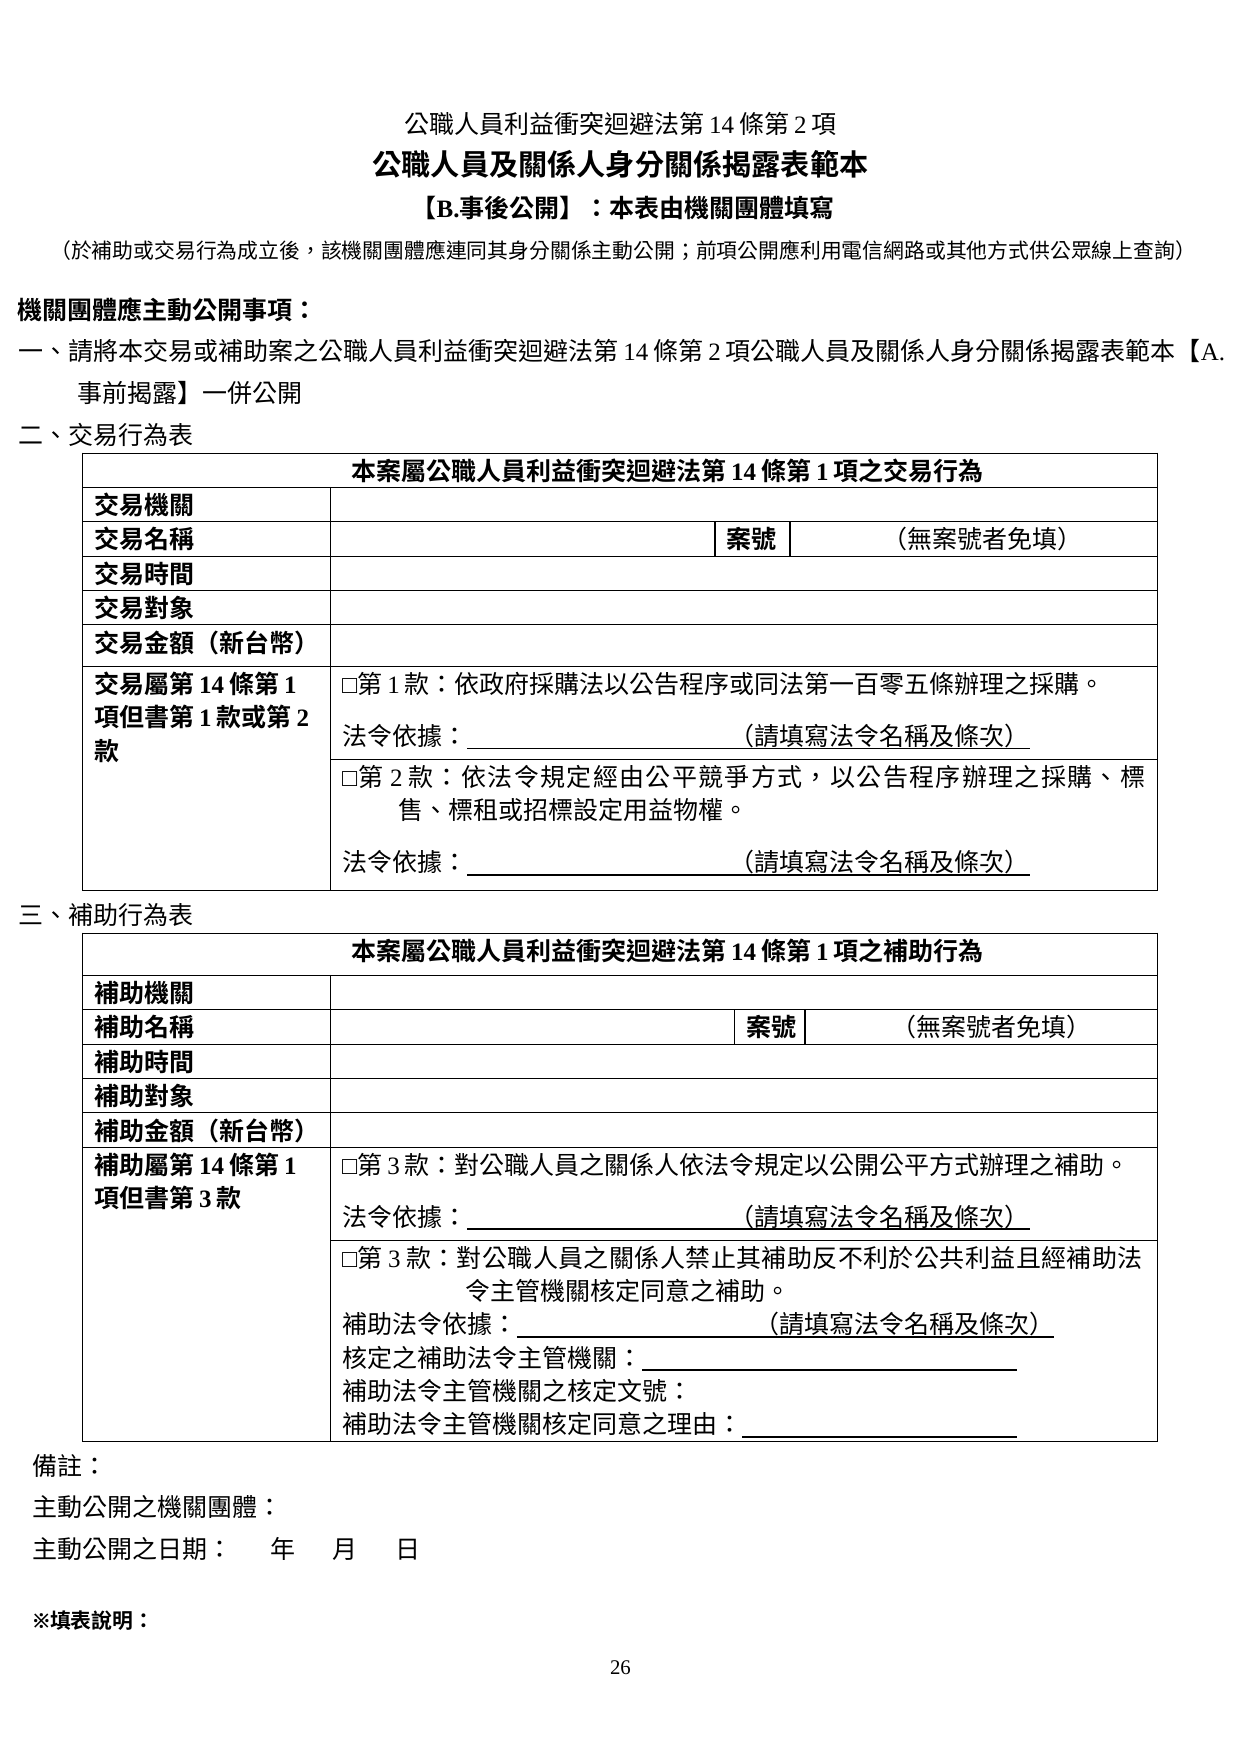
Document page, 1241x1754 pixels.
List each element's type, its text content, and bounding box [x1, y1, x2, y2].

table_cell 交易名稱 [83, 522, 330, 556]
text 機關團體應主動公開事項： [18, 286, 1240, 327]
table_cell 補助對象 [83, 1079, 330, 1112]
table_cell [331, 976, 1157, 1009]
table_cell 交易對象 [83, 591, 330, 624]
text 【B.事後公開】：本表由機關團體填寫 [3, 184, 1240, 225]
table_cell （無案號者免填） [806, 1010, 1157, 1043]
table_header 本案屬公職人員利益衝突迴避法第14條第1項之補助行為 [83, 934, 1157, 975]
table_cell □第3款：對公職人員之關係人依法令規定以公開公平方式辦理之補助。 法令依據： （請填寫法令名稱及條次） [331, 1148, 1157, 1239]
table_cell [331, 1045, 1157, 1078]
table_cell □第3款：對公職人員之關係人禁止其補助反不利於公共利益且經補助法令主管機關核定同意之補助。 補助法令依據： （請填寫法令名稱及條次） 核定之補助法令主管機關： 補助法令主管機關之核定文號： 補助法令主管機關核定同意之理由： [331, 1241, 1157, 1441]
table_cell （無案號者免填） [791, 522, 1157, 556]
table_cell [331, 557, 1157, 590]
table_cell 補助時間 [83, 1045, 330, 1078]
table_cell [331, 522, 714, 556]
table_cell 交易金額（新台幣） [83, 625, 330, 666]
table_cell [331, 591, 1157, 624]
text 公職人員利益衝突迴避法第14條第2項 [106, 100, 1134, 142]
table_cell [331, 1079, 1157, 1112]
table_cell 補助金額（新台幣） [83, 1113, 330, 1147]
text （於補助或交易行為成立後，該機關團體應連同其身分關係主動公開；前項公開應利用電信網路或其他方式供公眾線上查詢） [3, 225, 1240, 267]
text 三、補助行為表 [18, 891, 1240, 932]
table_cell 案號 [735, 1010, 804, 1043]
table_header 本案屬公職人員利益衝突迴避法第14條第1項之交易行為 [83, 454, 1157, 487]
table_cell [331, 1010, 734, 1043]
text 備註： [33, 1442, 1228, 1483]
table_cell 交易屬第14條第1項但書第1款或第2款 [83, 667, 330, 890]
table_cell [331, 625, 1157, 666]
table_cell 補助名稱 [83, 1010, 330, 1043]
table_cell 補助屬第14條第1項但書第3款 [83, 1148, 330, 1441]
text 二、交易行為表 [18, 411, 1240, 452]
table_cell 交易機關 [83, 488, 330, 521]
table_cell [331, 1113, 1157, 1147]
text 主動公開之日期： 年 月 日 [33, 1525, 1228, 1567]
table_cell 交易時間 [83, 557, 330, 590]
table_cell □第1款：依政府採購法以公告程序或同法第一百零五條辦理之採購。 法令依據： （請填寫法令名稱及條次） [331, 667, 1157, 759]
text 主動公開之機關團體： [33, 1483, 1228, 1525]
table_cell □第2款：依法令規定經由公平競爭方式，以公告程序辦理之採購、標售、標租或招標設定用益物權。 法令依據： （請填寫法令名稱及條次） [331, 760, 1157, 890]
table_cell 補助機關 [83, 976, 330, 1009]
table_cell [331, 488, 1157, 521]
text 公職人員及關係人身分關係揭露表範本 [106, 142, 1134, 184]
text ※填表說明： [33, 1608, 1228, 1633]
table_cell 案號 [716, 522, 789, 556]
text 一、請將本交易或補助案之公職人員利益衝突迴避法第14條第2項公職人員及關係人身分關係揭露表範本【A.事前揭露】一併公開 [18, 327, 1240, 411]
